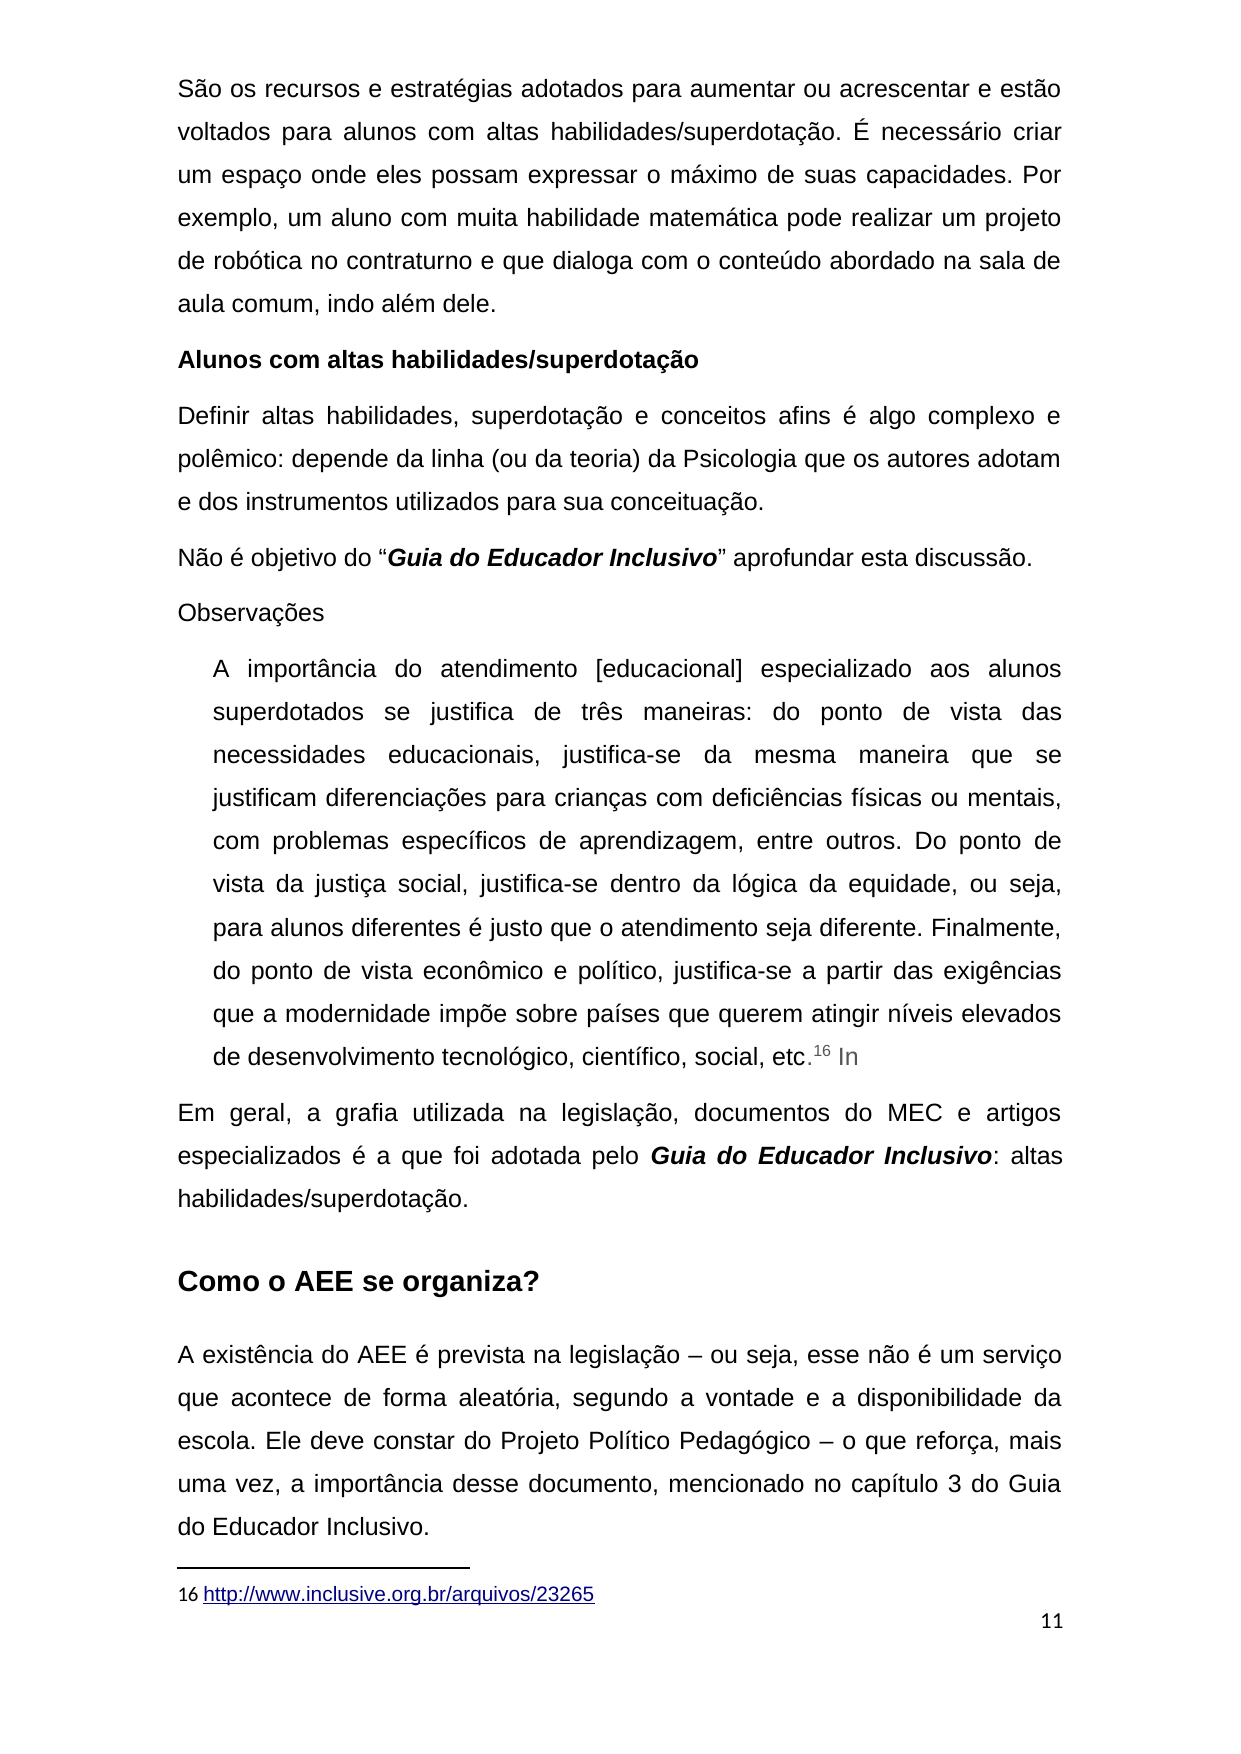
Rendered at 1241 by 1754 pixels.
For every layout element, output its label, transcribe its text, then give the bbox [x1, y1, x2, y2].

text Como o AEE se organiza? [177, 1264, 1063, 1298]
text Definir altas habilidades, superdotação e conceitos afins é algo complexo e polêmico: depende da linha (ou da teoria) da Psicologia que os autores adotam e dos instrumentos utilizados para sua conceituação. [177, 401, 1063, 516]
text São os recursos e estratégias adotados para aumentar ou acrescentar e estão voltados para alunos com altas habilidades/superdotação. É necessário criar um espaço onde eles possam expressar o máximo de suas capacidades. Por exemplo, um aluno com muita habilidade matemática pode realizar um projeto de robótica no contraturno e que dialoga com o conteúdo abordado na sala de aula comum, indo além dele. [177, 74, 1063, 318]
text Em geral, a grafia utilizada na legislação, documentos do MEC e artigos especializados é a que foi adotada pelo Guia do Educador Inclusivo: altas habilidades/superdotação. [177, 1097, 1063, 1212]
text http://www.inclusive.org.br/arquivos/23265 [177, 1581, 1063, 1606]
text A existência do AEE é prevista na legislação – ou seja, esse não é um serviço que acontece de forma aleatória, segundo a vontade e a disponibilidade da escola. Ele deve constar do Projeto Político Pedagógico – o que reforça, mais uma vez, a importância desse documento, mencionado no capítulo 3 do Guia do Educador Inclusivo. [177, 1340, 1063, 1541]
text Observações [177, 598, 1063, 627]
text Não é objetivo do “Guia do Educador Inclusivo” aprofundar esta discussão. [177, 542, 1063, 571]
text A importância do atendimento [educacional] especializado aos alunos superdotados se justifica de três maneiras: do ponto de vista das necessidades educacionais, justifica-se da mesma maneira que se justificam diferenciações para crianças com deficiências físicas ou mentais, com problemas específicos de aprendizagem, entre outros. Do ponto de vista da justiça social, justifica-se dentro da lógica da equidade, ou seja, para alunos diferentes é justo que o atendimento seja diferente. Finalmente, do ponto de vista econômico e político, justifica-se a partir das exigências que a modernidade impõe sobre países que querem atingir níveis elevados de desenvolvimento tecnológico, científico, social, etc. In [213, 654, 1063, 1071]
text Alunos com altas habilidades/superdotação [177, 345, 1063, 374]
